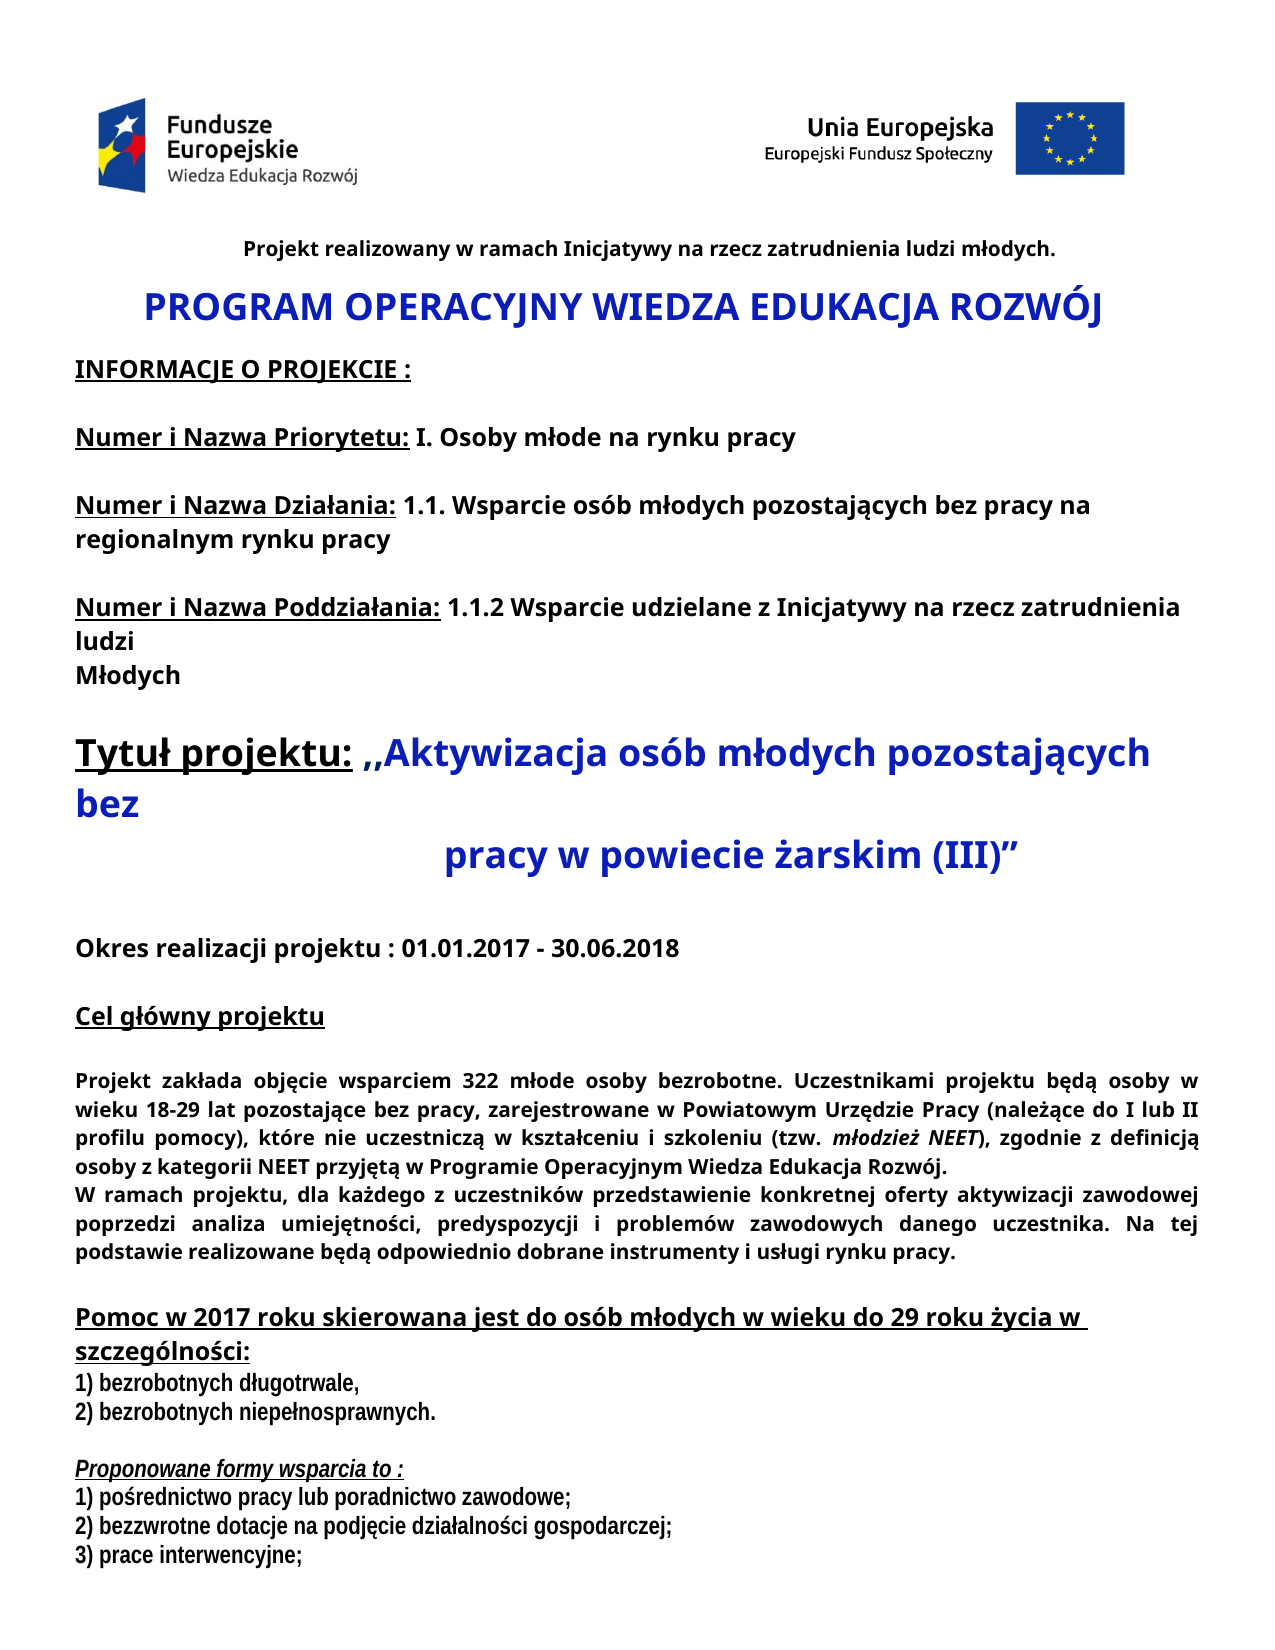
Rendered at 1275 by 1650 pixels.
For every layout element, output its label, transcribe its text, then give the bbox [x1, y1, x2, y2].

text 1) bezrobotnych długotrwale, [75, 1368, 1200, 1396]
text Pomoc w 2017 roku skierowana jest do osób młodych w wieku do 29 roku życia w szczególności: [75, 1300, 1200, 1368]
text 3) prace interwencyjne; [75, 1540, 1200, 1568]
text 1) pośrednictwo pracy lub poradnictwo zawodowe; [75, 1482, 1200, 1511]
text INFORMACJE O PROJEKCIE : [75, 351, 1200, 386]
text 2) bezrobotnych niepełnosprawnych. [75, 1396, 1200, 1425]
text Tytuł projektu: ,,Aktywizacja osób młodych pozostających bez [75, 726, 1200, 828]
text pracy w powiecie żarskim (III)” [444, 828, 1200, 879]
text W ramach projektu, dla każdego z uczestników przedstawienie konkretnej oferty aktywizacji zawodowej poprzedzi analiza umiejętności, predyspozycji i problemów zawodowych danego uczestnika. Na tej podstawie realizowane będą odpowiednio dobrane instrumenty i usługi rynku pracy. [75, 1180, 1200, 1266]
text Okres realizacji projektu : 01.01.2017 - 30.06.2018 [75, 930, 1200, 964]
text Numer i Nazwa Poddziałania: 1.1.2 Wsparcie udzielane z Inicjatywy na rzecz zatrudnienia ludzi [75, 590, 1200, 658]
text Numer i Nazwa Priorytetu: I. Osoby młode na rynku pracy [75, 419, 1200, 454]
text Proponowane formy wsparcia to : [75, 1454, 1200, 1482]
text Cel główny projektu [75, 998, 1200, 1032]
text Projekt realizowany w ramach Inicjatywy na rzecz zatrudnienia ludzi młodych. [75, 234, 1200, 262]
text Młodych [75, 658, 1200, 692]
text Numer i Nazwa Działania: 1.1. Wsparcie osób młodych pozostających bez pracy na regionalnym rynku pracy [75, 488, 1200, 556]
text 2) bezzwrotne dotacje na podjęcie działalności gospodarczej; [75, 1511, 1200, 1540]
text PROGRAM OPERACYJNY WIEDZA EDUKACJA ROZWÓJ [75, 281, 1200, 332]
text Projekt zakłada objęcie wsparciem 322 młode osoby bezrobotne. Uczestnikami projektu będą osoby w wieku 18-29 lat pozostające bez pracy, zarejestrowane w Powiatowym Urzędzie Pracy (należące do I lub II profilu pomocy), które nie uczestniczą w kształceniu i szkoleniu (tzw. młodzież NEET), zgodnie z definicją osoby z kategorii NEET przyjętą w Programie Operacyjnym Wiedza Edukacja Rozwój. [75, 1067, 1200, 1180]
